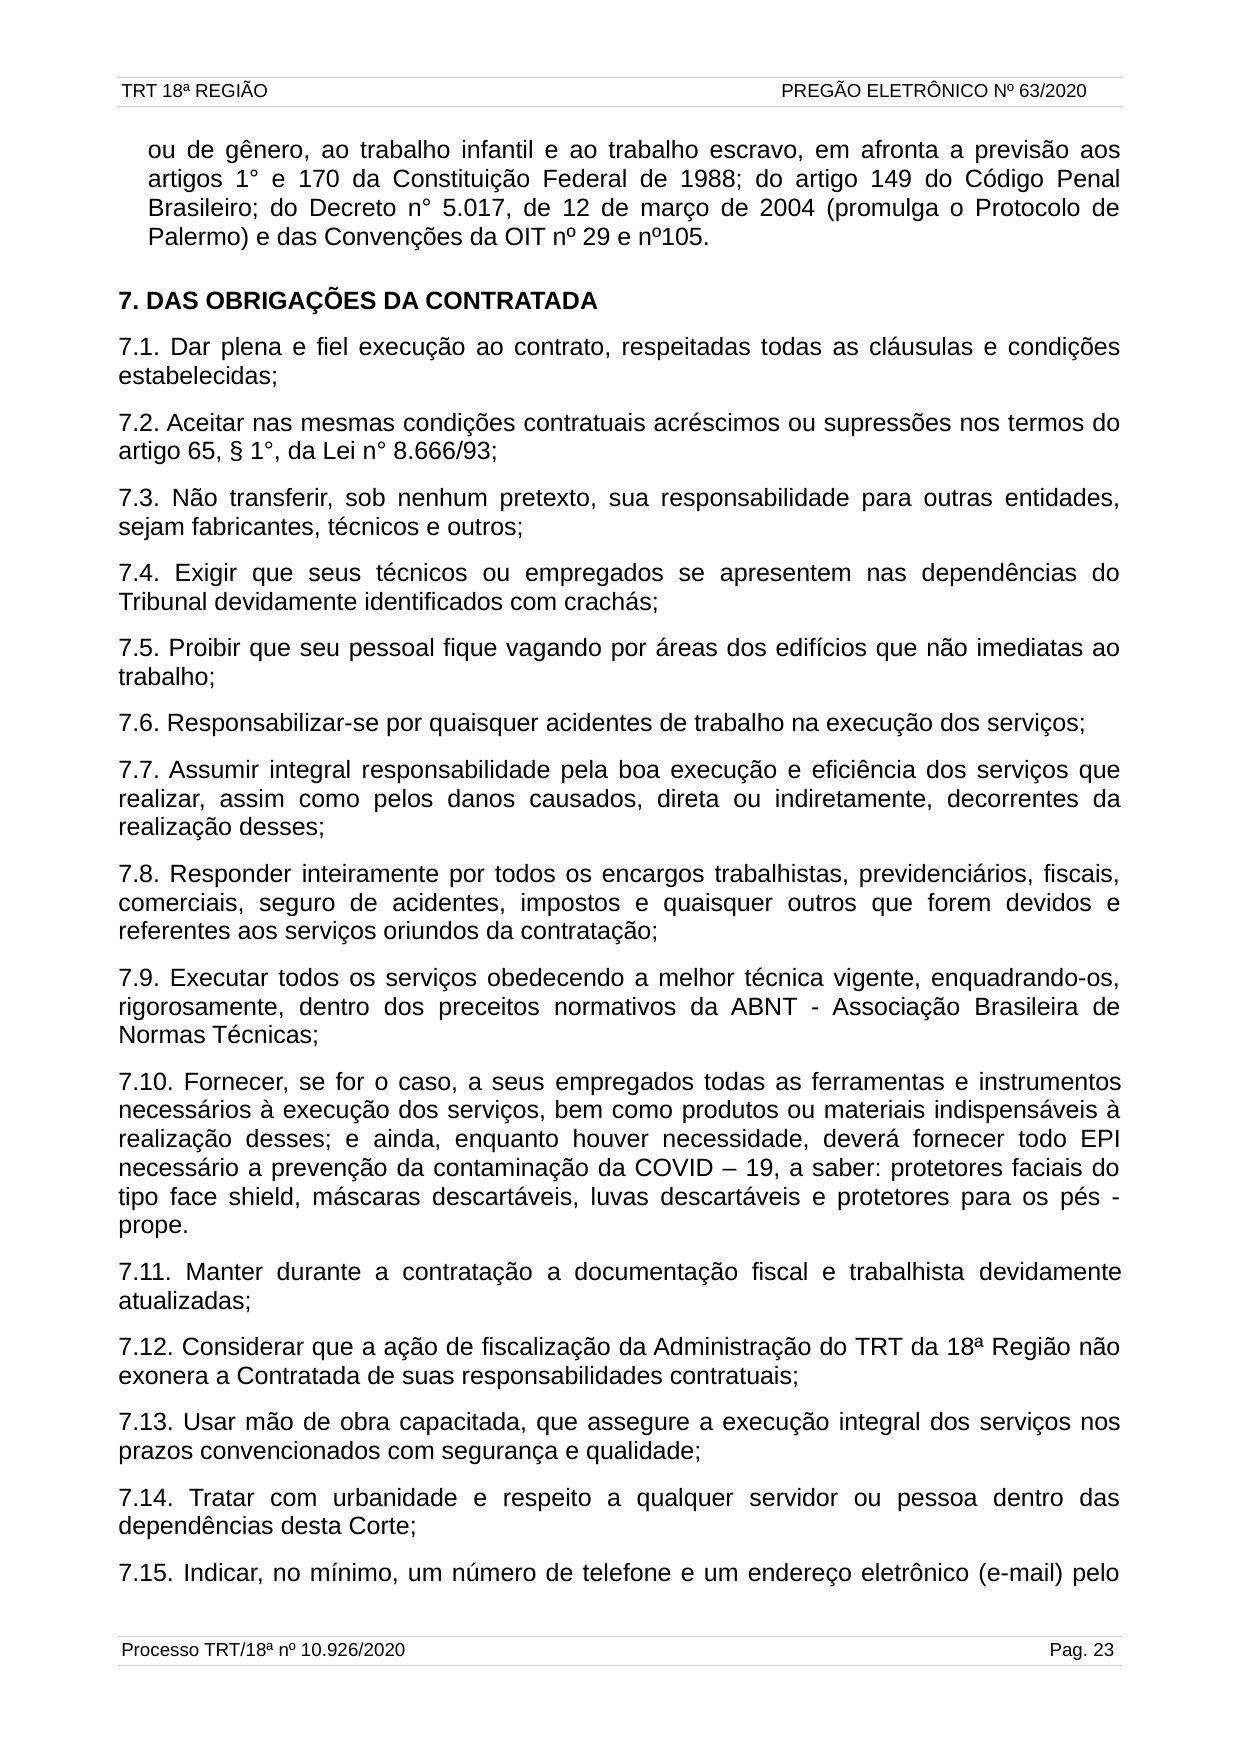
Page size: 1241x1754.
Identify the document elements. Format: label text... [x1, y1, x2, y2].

text 7.4. Exigir que seus técnicos ou empregados se apresentem nas dependências do Tribunal devidamente identificados com crachás; [118, 558, 1122, 616]
text 7.7. Assumir integral responsabilidade pela boa execução e eficiência dos serviços que realizar, assim como pelos danos causados, direta ou indiretamente, decorrentes da realização desses; [118, 755, 1122, 841]
text 7.9. Executar todos os serviços obedecendo a melhor técnica vigente, enquadrando-os, rigorosamente, dentro dos preceitos normativos da ABNT - Associação Brasileira de Normas Técnicas; [118, 963, 1122, 1049]
text 7.5. Proibir que seu pessoal fique vagando por áreas dos edifícios que não imediatas ao trabalho; [118, 633, 1122, 691]
text 7.13. Usar mão de obra capacitada, que assegure a execução integral dos serviços nos prazos convencionados com segurança e qualidade; [118, 1407, 1122, 1465]
text 7.3. Não transferir, sob nenhum pretexto, sua responsabilidade para outras entidades, sejam fabricantes, técnicos e outros; [118, 483, 1122, 540]
text 7.8. Responder inteiramente por todos os encargos trabalhistas, previdenciários, fiscais, comerciais, seguro de acidentes, impostos e quaisquer outros que forem devidos e referentes aos serviços oriundos da contratação; [118, 859, 1122, 945]
text 7.1. Dar plena e fiel execução ao contrato, respeitadas todas as cláusulas e condições estabelecidas; [118, 332, 1122, 390]
text 7.6. Responsabilizar-se por quaisquer acidentes de trabalho na execução dos serviços; [118, 708, 1122, 737]
text 7.15. Indicar, no mínimo, um número de telefone e um endereço eletrônico (e-mail) pelo [118, 1558, 1122, 1587]
text 7.11. Manter durante a contratação a documentação fiscal e trabalhista devidamente atualizadas; [118, 1257, 1122, 1314]
text 7.12. Considerar que a ação de fiscalização da Administração do TRT da 18ª Região não exonera a Contratada de suas responsabilidades contratuais; [118, 1332, 1122, 1390]
text 7. DAS OBRIGAÇÕES DA CONTRATADA [118, 286, 1122, 315]
text 7.10. Fornecer, se for o caso, a seus empregados todas as ferramentas e instrumentos necessários à execução dos serviços, bem como produtos ou materiais indispensáveis à realização desses; e ainda, enquanto houver necessidade, deverá fornecer todo EPI necessário a prevenção da contaminação da COVID – 19, a saber: protetores faciais do tipo face shield, máscaras descartáveis, luvas descartáveis e protetores para os pés - prope. [118, 1067, 1122, 1239]
text 7.2. Aceitar nas mesmas condições contratuais acréscimos ou supressões nos termos do artigo 65, § 1°, da Lei n° 8.666/93; [118, 408, 1122, 465]
text ou de gênero, ao trabalho infantil e ao trabalho escravo, em afronta a previsão aos artigos 1° e 170 da Constituição Federal de 1988; do artigo 149 do Código Penal Brasileiro; do Decreto n° 5.017, de 12 de março de 2004 (promulga o Protocolo de Palermo) e das Convenções da OIT nº 29 e nº105. [148, 136, 1122, 251]
text 7.14. Tratar com urbanidade e respeito a qualquer servidor ou pessoa dentro das dependências desta Corte; [118, 1483, 1122, 1540]
